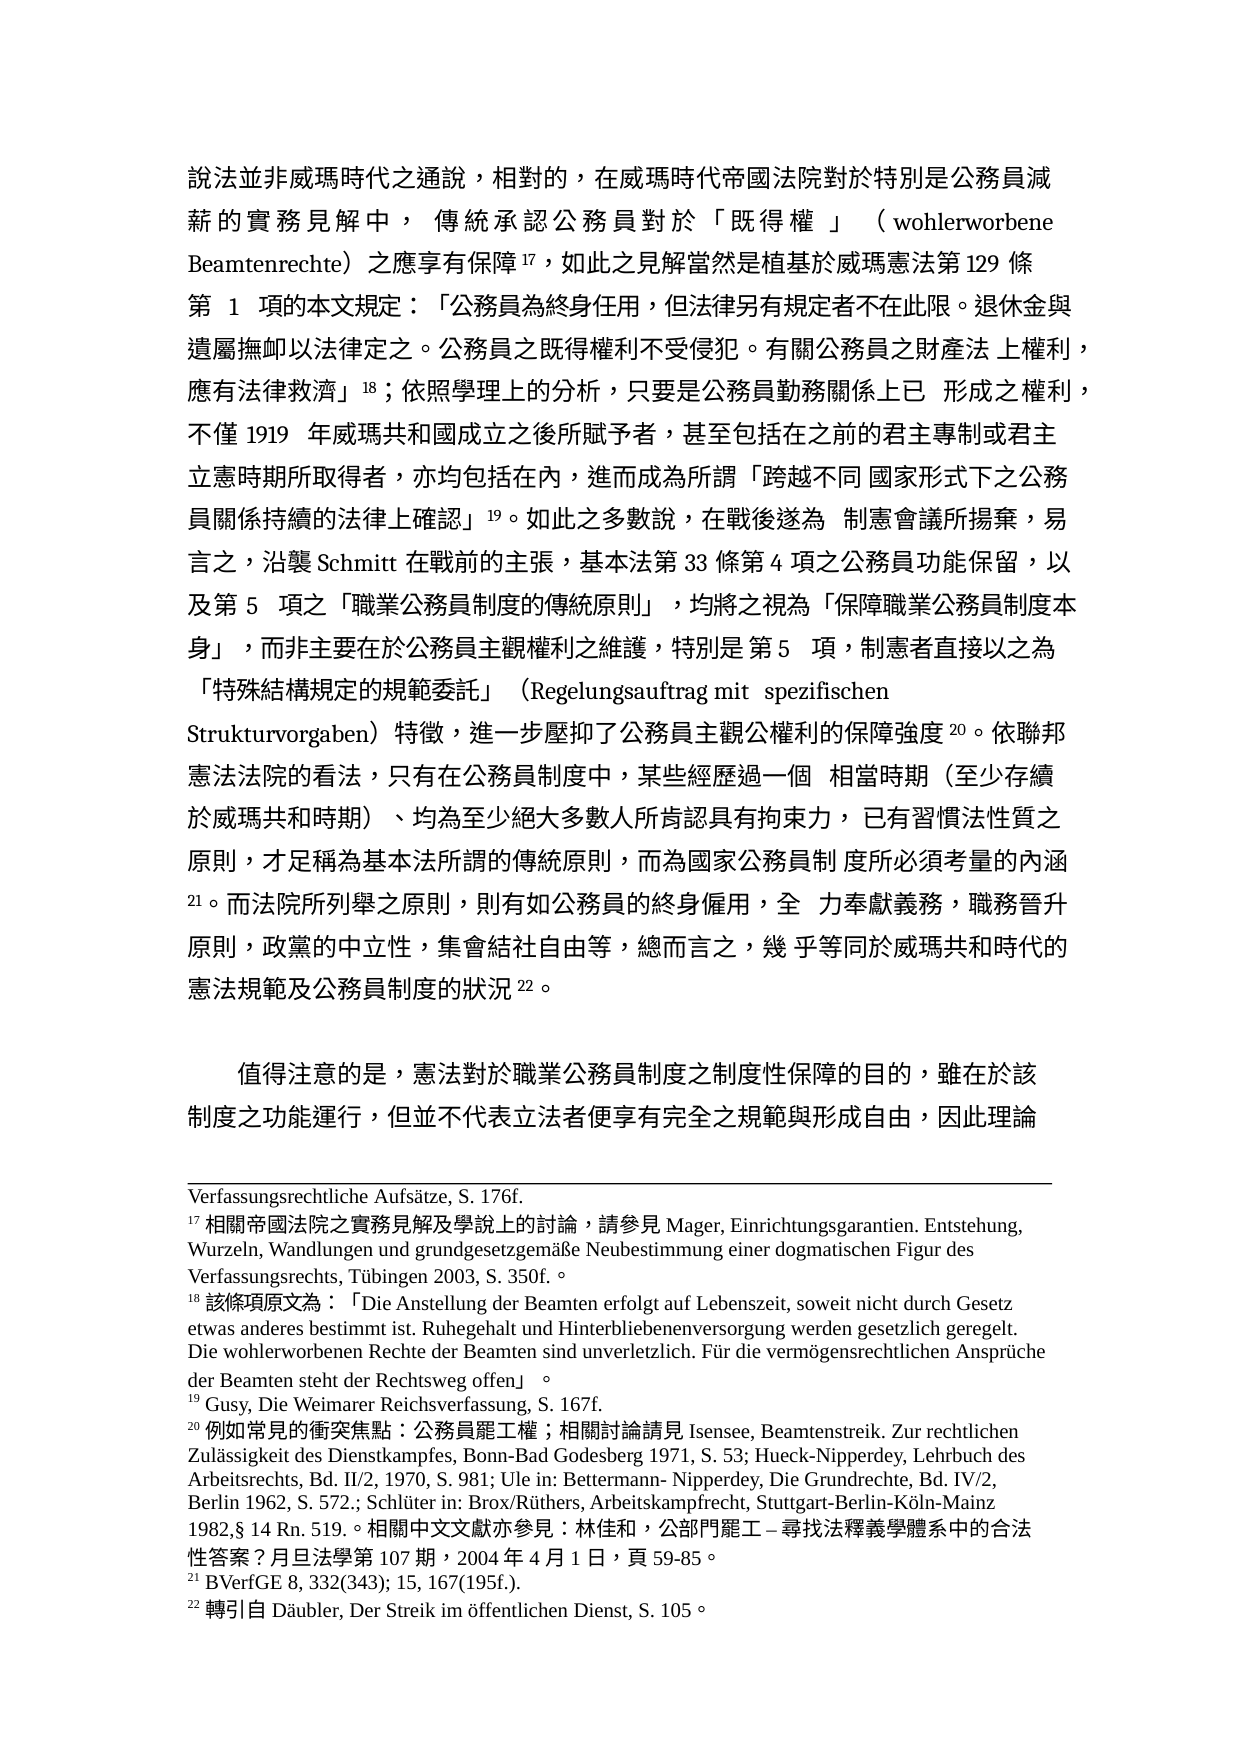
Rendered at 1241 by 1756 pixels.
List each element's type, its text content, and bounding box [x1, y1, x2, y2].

text 18 該條項原文為：「Die Anstellung der Beamten erfolgt auf Lebenszeit, soweit nicht durch Gesetz [187, 1289, 1119, 1316]
text 說法並非威瑪時代之通說，相對的，在威瑪時代帝國法院對於特別是公務員減薪的實務見解中， 傳統承認公務員對於「既得權 」（ wohlerworbene Beamtenrechte）之應享有保障17，如此之見解當然是植基於威瑪憲法第 129 條 [187, 158, 1053, 280]
text 19 Gusy, Die Weimarer Reichsverfassung, S. 167f. [187, 1393, 1119, 1415]
text 22 轉引自 Däubler, Der Streik im öffentlichen Dienst, S. 105。 [187, 1594, 1119, 1623]
text 值得注意的是，憲法對於職業公務員制度之制度性保障的目的，雖在於該制度之功能運行，但並不代表立法者便享有完全之規範與形成自由，因此理論 [187, 1054, 1054, 1133]
text 第 1 項的本文規定：「公務員為終身任用，但法律另有規定者不在此限。退休金與遺屬撫卹以法律定之。公務員之既得權利不受侵犯。有關公務員之財產法 上權利，應有法律救濟」18；依照學理上的分析，只要是公務員勤務關係上已 形成之權利，不僅 1919 年威瑪共和國成立之後所賦予者，甚至包括在之前的君主專制或君主立憲時期所取得者，亦均包括在內，進而成為所謂「跨越不同 國家形式下之公務員關係持續的法律上確認」19。如此之多數說，在戰後遂為 制憲會議所揚棄，易言之，沿襲 Schmitt 在戰前的主張，基本法第 33 條第 4 項之公務員功能保留，以及第 5 項之「職業公務員制度的傳統原則」，均將之視為「保障職業公務員制度本身」，而非主要在於公務員主觀權利之維護，特別是 第 5 項，制憲者直接以之為「特殊結構規定的規範委託」（Regelungsauftrag mit spezifischen Strukturvorgaben）特徵，進一步壓抑了公務員主觀公權利的保障強度20。依聯邦憲法法院的看法，只有在公務員制度中，某些經歷過一個 相當時期（至少存續於威瑪共和時期）、均為至少絕大多數人所肯認具有拘束力， 已有習慣法性質之原則，才足稱為基本法所謂的傳統原則，而為國家公務員制 度所必須考量的內涵21。而法院所列舉之原則，則有如公務員的終身僱用，全 力奉獻義務，職務晉升原則，政黨的中立性，集會結社自由等，總而言之，幾 乎等同於威瑪共和時代的憲法規範及公務員制度的狀況22。 [187, 286, 1078, 1006]
text 20 例如常見的衝突焦點：公務員罷工權；相關討論請見 Isensee, Beamtenstreik. Zur rechtlichen Zulässigkeit des Dienstkampfes, Bonn-Bad Godesberg 1971, S. 53; Hueck-Nipperdey, Lehrbuch des Arbeitsrechts, Bd. II/2, 1970, S. 981; Ule in: Bettermann- Nipperdey, Die Grundrechte, Bd. IV/2, Berlin 1962, S. 572.; Schlüter in: Brox/Rüthers, Arbeitskampfrecht, Stuttgart-Berlin-Köln-Mainz 1982,§ 14 Rn. 519.。相關中文文獻亦參見：林佳和，公部門罷工 – 尋找法釋義學體系中的合法性答案？月旦法學第 107 期，2004 年 4 月 1 日，頁 59-85。 [187, 1415, 1036, 1572]
text 21 BVerfGE 8, 332(343); 15, 167(195f.). [187, 1572, 1119, 1594]
text Verfassungsrechtliche Aufsätze, S. 176f. [187, 1185, 1119, 1209]
text etwas anderes bestimmt ist. Ruhegehalt und Hinterbliebenenversorgung werden gesetzlich geregelt. Die wohlerworbenen Rechte der Beamten sind unverletzlich. Für die vermögensrechtlichen Ansprüche der Beamten steht der Rechtsweg offen」。 [187, 1316, 1045, 1393]
text 17 相關帝國法院之實務見解及學說上的討論，請參見 Mager, Einrichtungsgarantien. Entstehung, Wurzeln, Wandlungen und grundgesetzgemäße Neubestimmung einer dogmatischen Figur des Verfassungsrechts, Tübingen 2003, S. 350f.。 [187, 1209, 1027, 1289]
